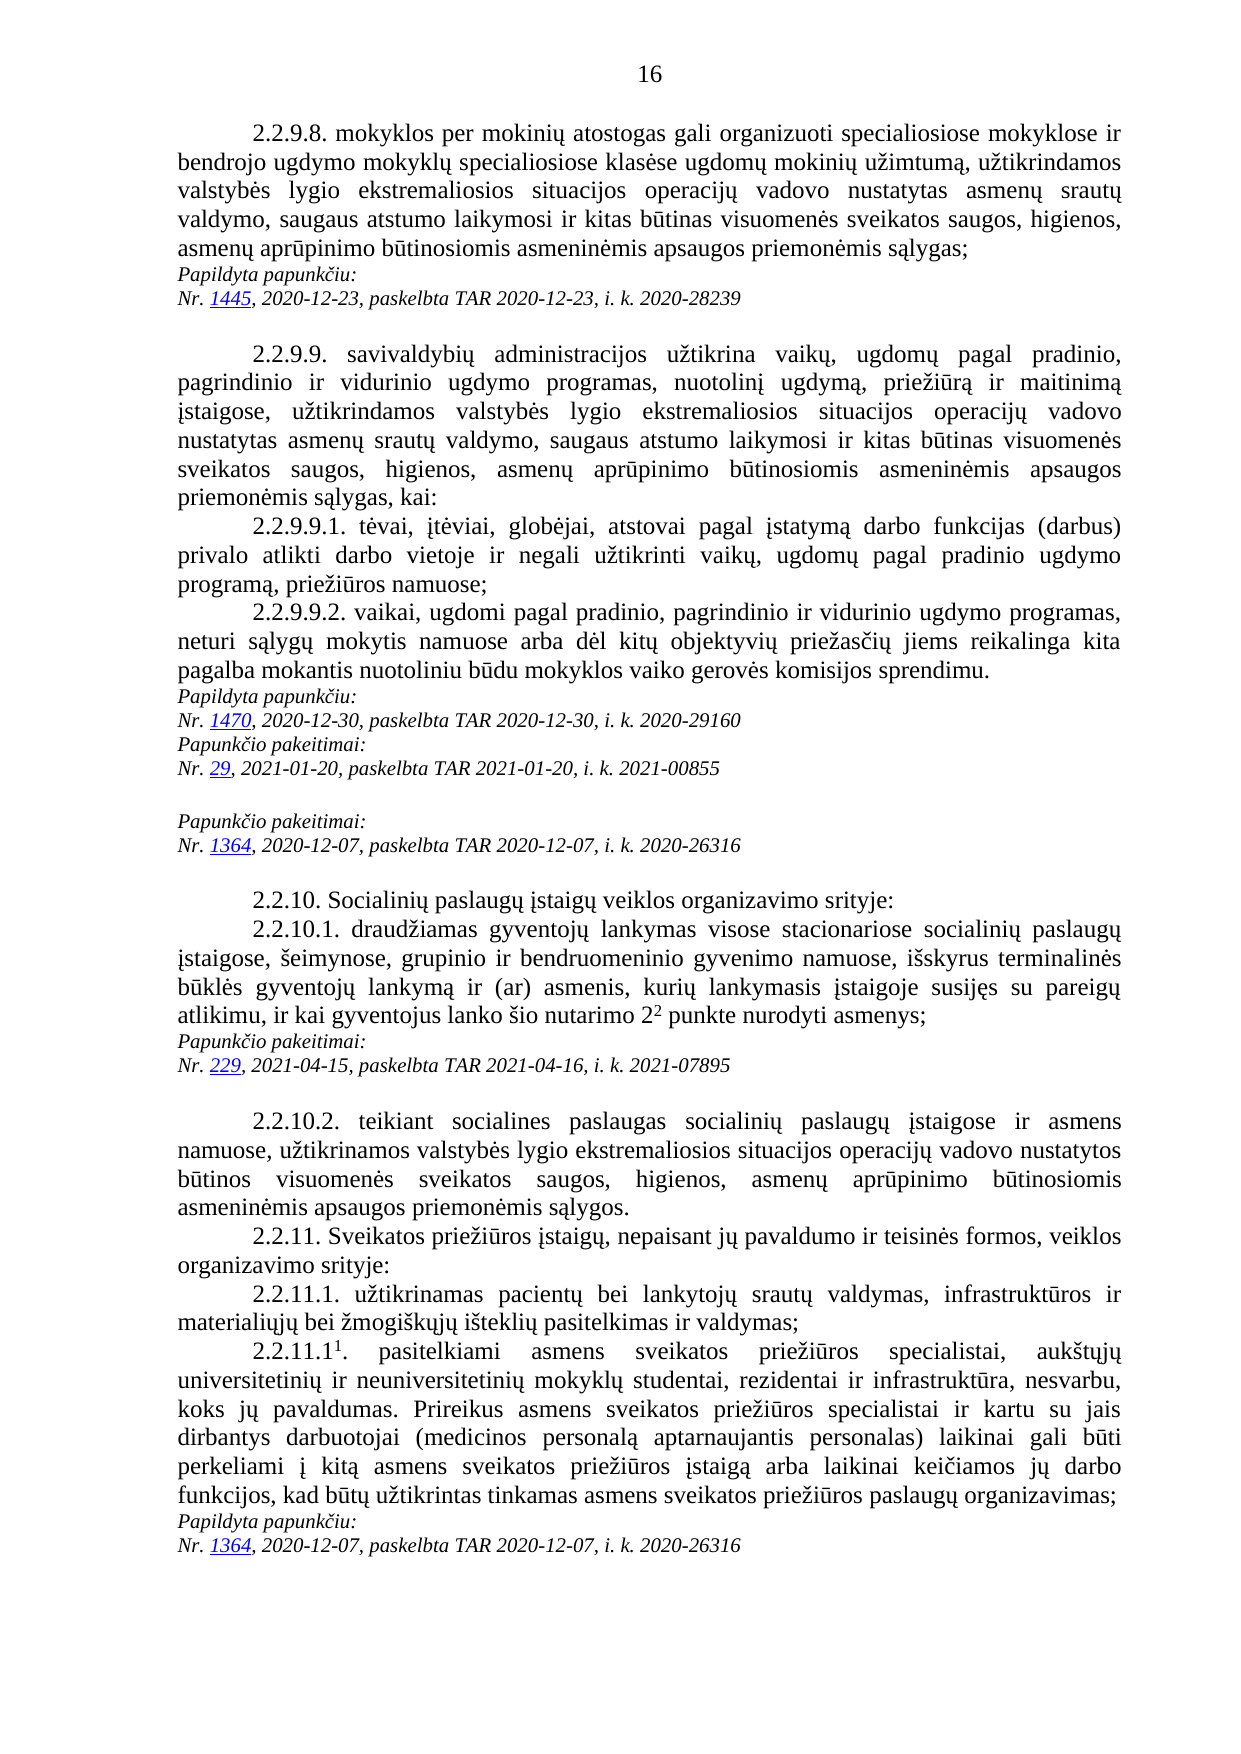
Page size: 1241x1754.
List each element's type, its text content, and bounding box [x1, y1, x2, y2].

text 2.2.9.9.1. tėvai, įtėviai, globėjai, atstovai pagal įstatymą darbo funkcijas (darbus) privalo atlikti darbo vietoje ir negali užtikrinti vaikų, ugdomų pagal pradinio ugdymo programą, priežiūros namuose; [177, 511, 1122, 597]
text Papunkčio pakeitimai: [177, 1029, 1122, 1053]
text 2.2.10. Socialinių paslaugų įstaigų veiklos organizavimo srityje: [177, 886, 1122, 914]
text 2.2.11. Sveikatos priežiūros įstaigų, nepaisant jų pavaldumo ir teisinės formos, veiklos organizavimo srityje: [177, 1221, 1122, 1279]
text Papunkčio pakeitimai: [177, 809, 1122, 833]
text Nr. 229, 2021-04-15, paskelbta TAR 2021-04-16, i. k. 2021-07895 [177, 1053, 1122, 1077]
text Papildyta papunkčiu: [177, 1509, 1122, 1533]
text Papunkčio pakeitimai: [177, 732, 1122, 756]
text 2.2.10.2. teikiant socialines paslaugas socialinių paslaugų įstaigose ir asmens namuose, užtikrinamos valstybės lygio ekstremaliosios situacijos operacijų vadovo nustatytos būtinos visuomenės sveikatos saugos, higienos, asmenų aprūpinimo būtinosiomis asmeninėmis apsaugos priemonėmis sąlygos. [177, 1106, 1122, 1221]
text 2.2.11.1. užtikrinamas pacientų bei lankytojų srautų valdymas, infrastruktūros ir materialiųjų bei žmogiškųjų išteklių pasitelkimas ir valdymas; [177, 1279, 1122, 1336]
text Papildyta papunkčiu: [177, 684, 1122, 708]
text Nr. 1445, 2020-12-23, paskelbta TAR 2020-12-23, i. k. 2020-28239 [177, 286, 1122, 310]
text Nr. 1364, 2020-12-07, paskelbta TAR 2020-12-07, i. k. 2020-26316 [177, 1533, 1122, 1557]
text 2.2.9.8. mokyklos per mokinių atostogas gali organizuoti specialiosiose mokyklose ir bendrojo ugdymo mokyklų specialiosiose klasėse ugdomų mokinių užimtumą, užtikrindamos valstybės lygio ekstremaliosios situacijos operacijų vadovo nustatytas asmenų srautų valdymo, saugaus atstumo laikymosi ir kitas būtinas visuomenės sveikatos saugos, higienos, asmenų aprūpinimo būtinosiomis asmeninėmis apsaugos priemonėmis sąlygas; [177, 118, 1122, 262]
text Nr. 1364, 2020-12-07, paskelbta TAR 2020-12-07, i. k. 2020-26316 [177, 833, 1122, 857]
text 2.2.10.1. draudžiamas gyventojų lankymas visose stacionariose socialinių paslaugų įstaigose, šeimynose, grupinio ir bendruomeninio gyvenimo namuose, išskyrus terminalinės būklės gyventojų lankymą ir (ar) asmenis, kurių lankymasis įstaigoje susijęs su pareigų atlikimu, ir kai gyventojus lanko šio nutarimo 22 punkte nurodyti asmenys; [177, 914, 1122, 1029]
text Nr. 29, 2021-01-20, paskelbta TAR 2021-01-20, i. k. 2021-00855 [177, 756, 1122, 780]
text 2.2.9.9. savivaldybių administracijos užtikrina vaikų, ugdomų pagal pradinio, pagrindinio ir vidurinio ugdymo programas, nuotolinį ugdymą, priežiūrą ir maitinimą įstaigose, užtikrindamos valstybės lygio ekstremaliosios situacijos operacijų vadovo nustatytas asmenų srautų valdymo, saugaus atstumo laikymosi ir kitas būtinas visuomenės sveikatos saugos, higienos, asmenų aprūpinimo būtinosiomis asmeninėmis apsaugos priemonėmis sąlygas, kai: [177, 339, 1122, 511]
text Nr. 1470, 2020-12-30, paskelbta TAR 2020-12-30, i. k. 2020-29160 [177, 708, 1122, 732]
text 2.2.9.9.2. vaikai, ugdomi pagal pradinio, pagrindinio ir vidurinio ugdymo programas, neturi sąlygų mokytis namuose arba dėl kitų objektyvių priežasčių jiems reikalinga kita pagalba mokantis nuotoliniu būdu mokyklos vaiko gerovės komisijos sprendimu. [177, 597, 1122, 684]
text 2.2.11.11. pasitelkiami asmens sveikatos priežiūros specialistai, aukštųjų universitetinių ir neuniversitetinių mokyklų studentai, rezidentai ir infrastruktūra, nesvarbu, koks jų pavaldumas. Prireikus asmens sveikatos priežiūros specialistai ir kartu su jais dirbantys darbuotojai (medicinos personalą aptarnaujantis personalas) laikinai gali būti perkeliami į kitą asmens sveikatos priežiūros įstaigą arba laikinai keičiamos jų darbo funkcijos, kad būtų užtikrintas tinkamas asmens sveikatos priežiūros paslaugų organizavimas; [177, 1336, 1122, 1509]
text Papildyta papunkčiu: [177, 262, 1122, 286]
